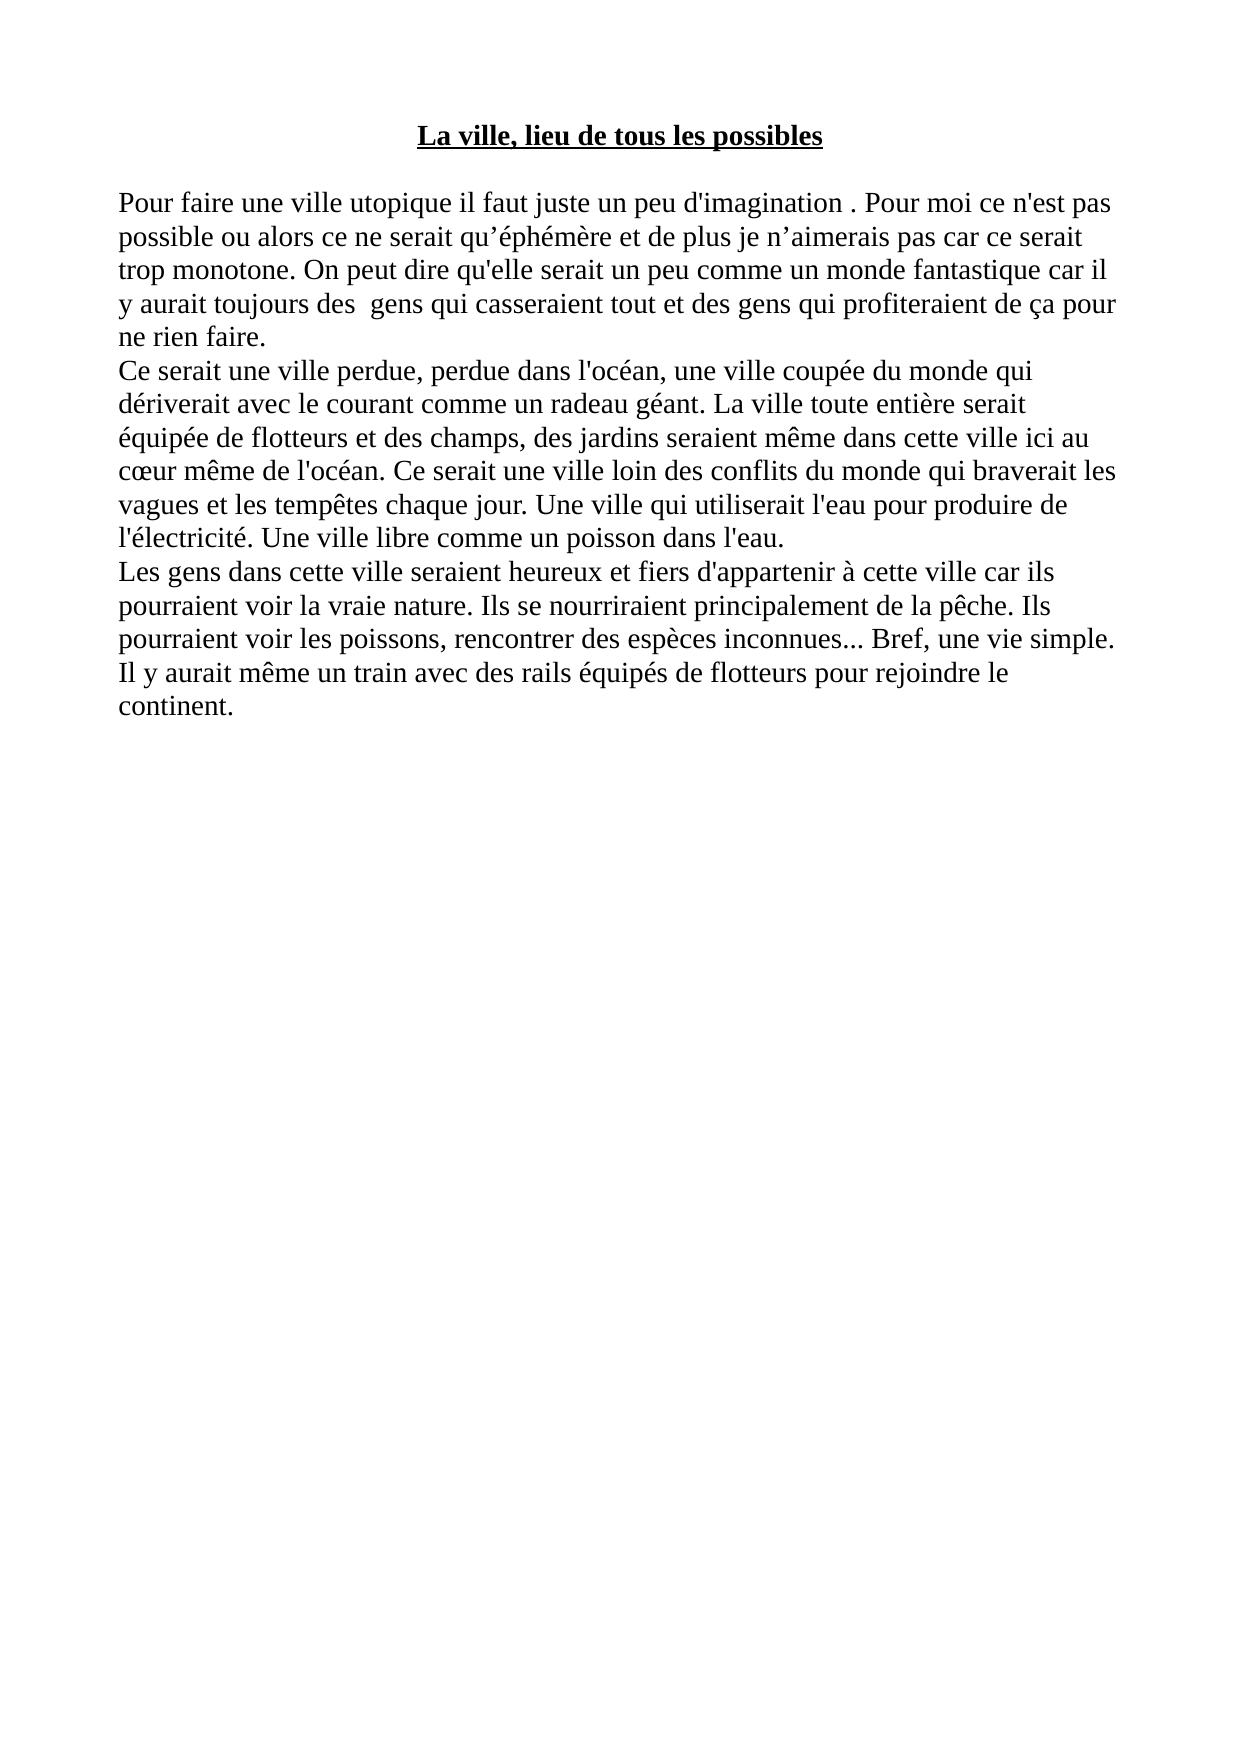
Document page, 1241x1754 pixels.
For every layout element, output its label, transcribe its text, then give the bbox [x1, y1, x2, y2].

text Pour faire une ville utopique il faut juste un peu d'imagination . Pour moi ce n'est pas possible ou alors ce ne serait qu’éphémère et de plus je n’aimerais pas car ce serait trop monotone. On peut dire qu'elle serait un peu comme un monde fantastique car il y aurait toujours des gens qui casseraient tout et des gens qui profiteraient de ça pour ne rien faire. [118, 185, 1122, 353]
text Les gens dans cette ville seraient heureux et fiers d'appartenir à cette ville car ils pourraient voir la vraie nature. Ils se nourriraient principalement de la pêche. Ils pourraient voir les poissons, rencontrer des espèces inconnues... Bref, une vie simple. Il y aurait même un train avec des rails équipés de flotteurs pour rejoindre le continent. [118, 554, 1122, 722]
text Ce serait une ville perdue, perdue dans l'océan, une ville coupée du monde qui dériverait avec le courant comme un radeau géant. La ville toute entière serait équipée de flotteurs et des champs, des jardins seraient même dans cette ville ici au cœur même de l'océan. Ce serait une ville loin des conflits du monde qui braverait les vagues et les tempêtes chaque jour. Une ville qui utiliserait l'eau pour produire de l'électricité. Une ville libre comme un poisson dans l'eau. [118, 353, 1122, 554]
text La ville, lieu de tous les possibles [118, 118, 1122, 152]
